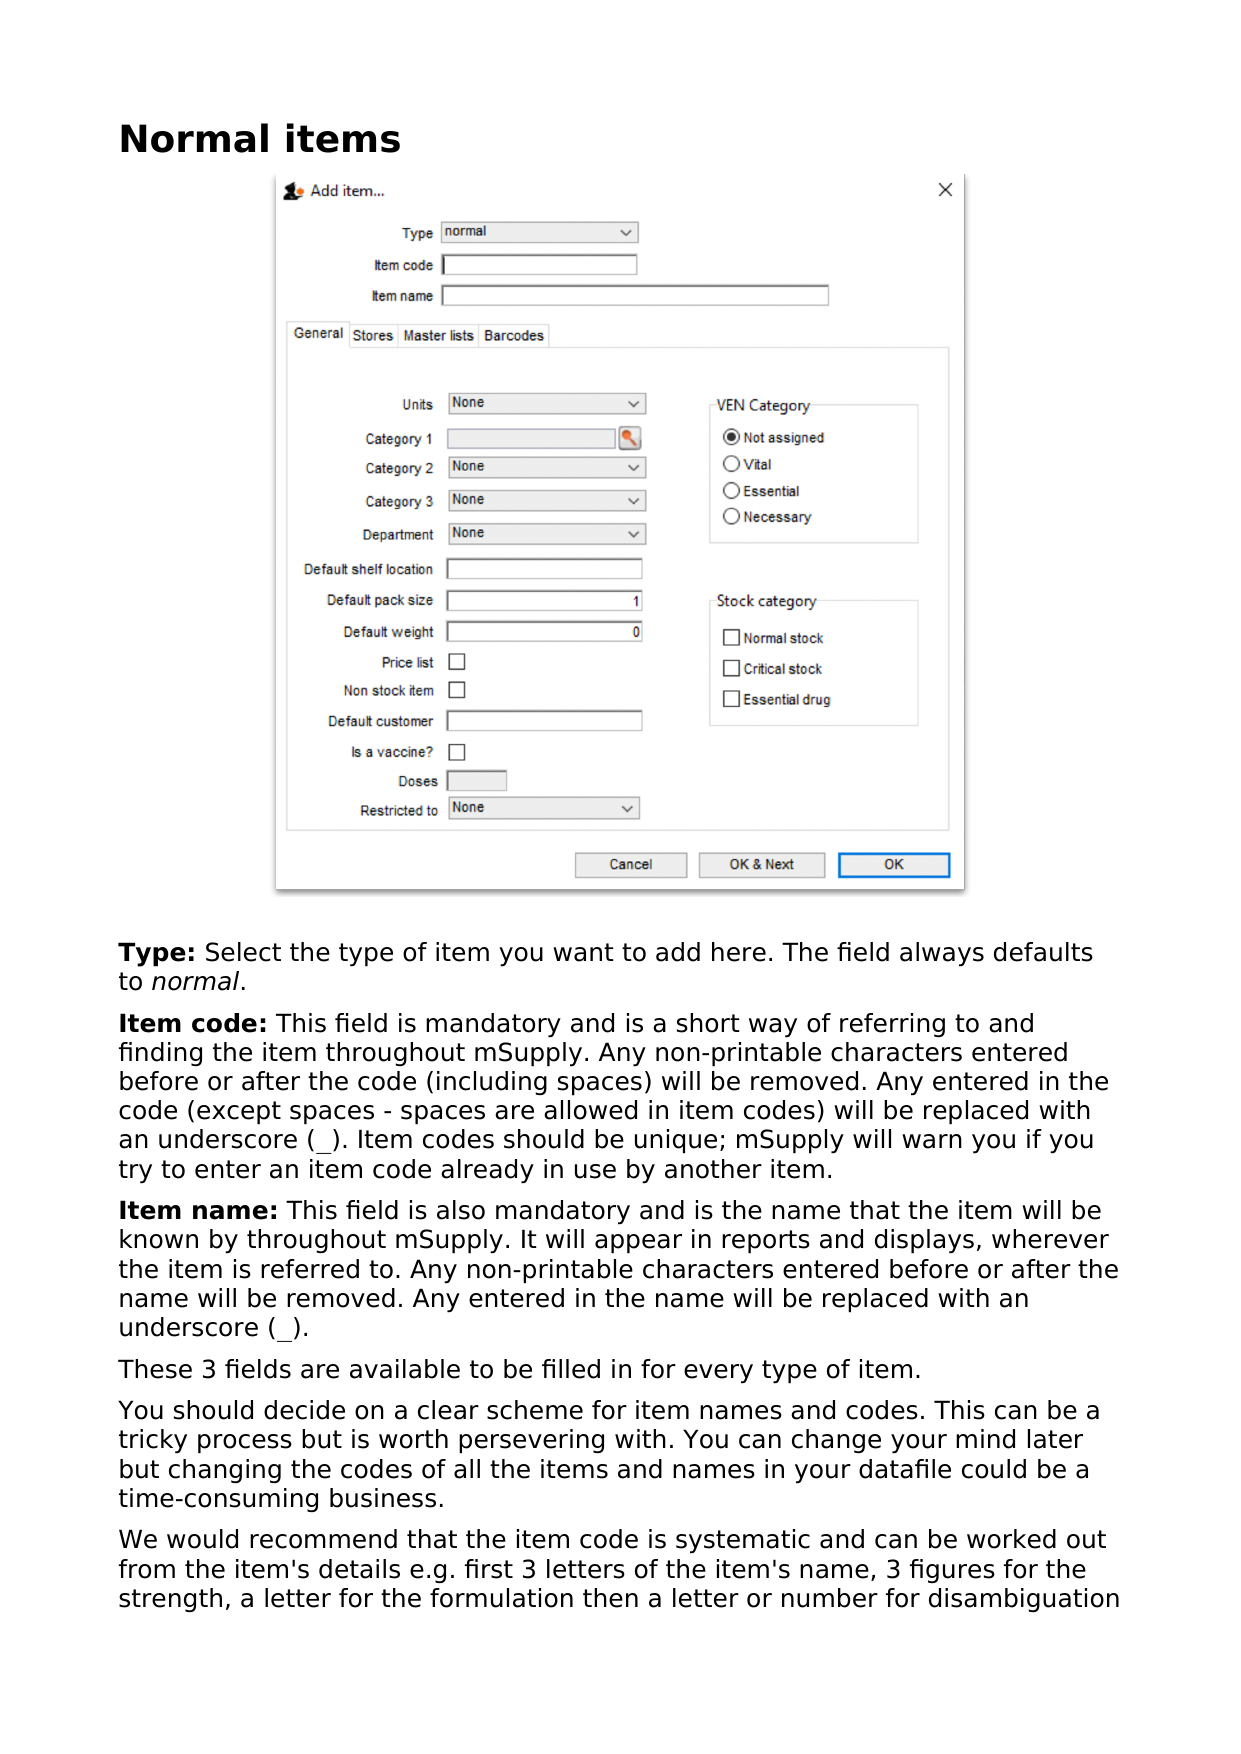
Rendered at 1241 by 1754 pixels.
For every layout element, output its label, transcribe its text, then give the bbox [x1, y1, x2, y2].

text These 3 fields are available to be filled in for every type of item. [118, 1355, 1122, 1384]
text We would recommend that the item code is systematic and can be worked out from the item's details e.g. first 3 letters of the item's name, 3 figures for the strength, a letter for the formulation then a letter or number for disambiguation [118, 1526, 1122, 1613]
text Item code: This field is mandatory and is a short way of referring to and finding the item throughout mSupply. Any non-printable characters entered before or after the code (including spaces) will be removed. Any entered in the code (except spaces - spaces are allowed in item codes) will be replaced with an underscore (_). Item codes should be unique; mSupply will warn you if you try to enter an item code already in use by another item. [118, 1009, 1122, 1184]
subtitle Normal items [118, 118, 1122, 162]
text Item name: This field is also mandatory and is the name that the item will be known by throughout mSupply. It will appear in reports and displays, wherever the item is referred to. Any non-printable characters entered before or after the name will be removed. Any entered in the name will be replaced with an underscore (_). [118, 1197, 1122, 1342]
picture [268, 174, 972, 897]
text You should decide on a clear scheme for item names and codes. This can be a tricky process but is worth persevering with. You can change your mind later but changing the codes of all the items and names in your datafile could be a time-consuming business. [118, 1397, 1122, 1513]
text Type: Select the type of item you want to add here. The field always defaults to normal. [118, 938, 1122, 997]
